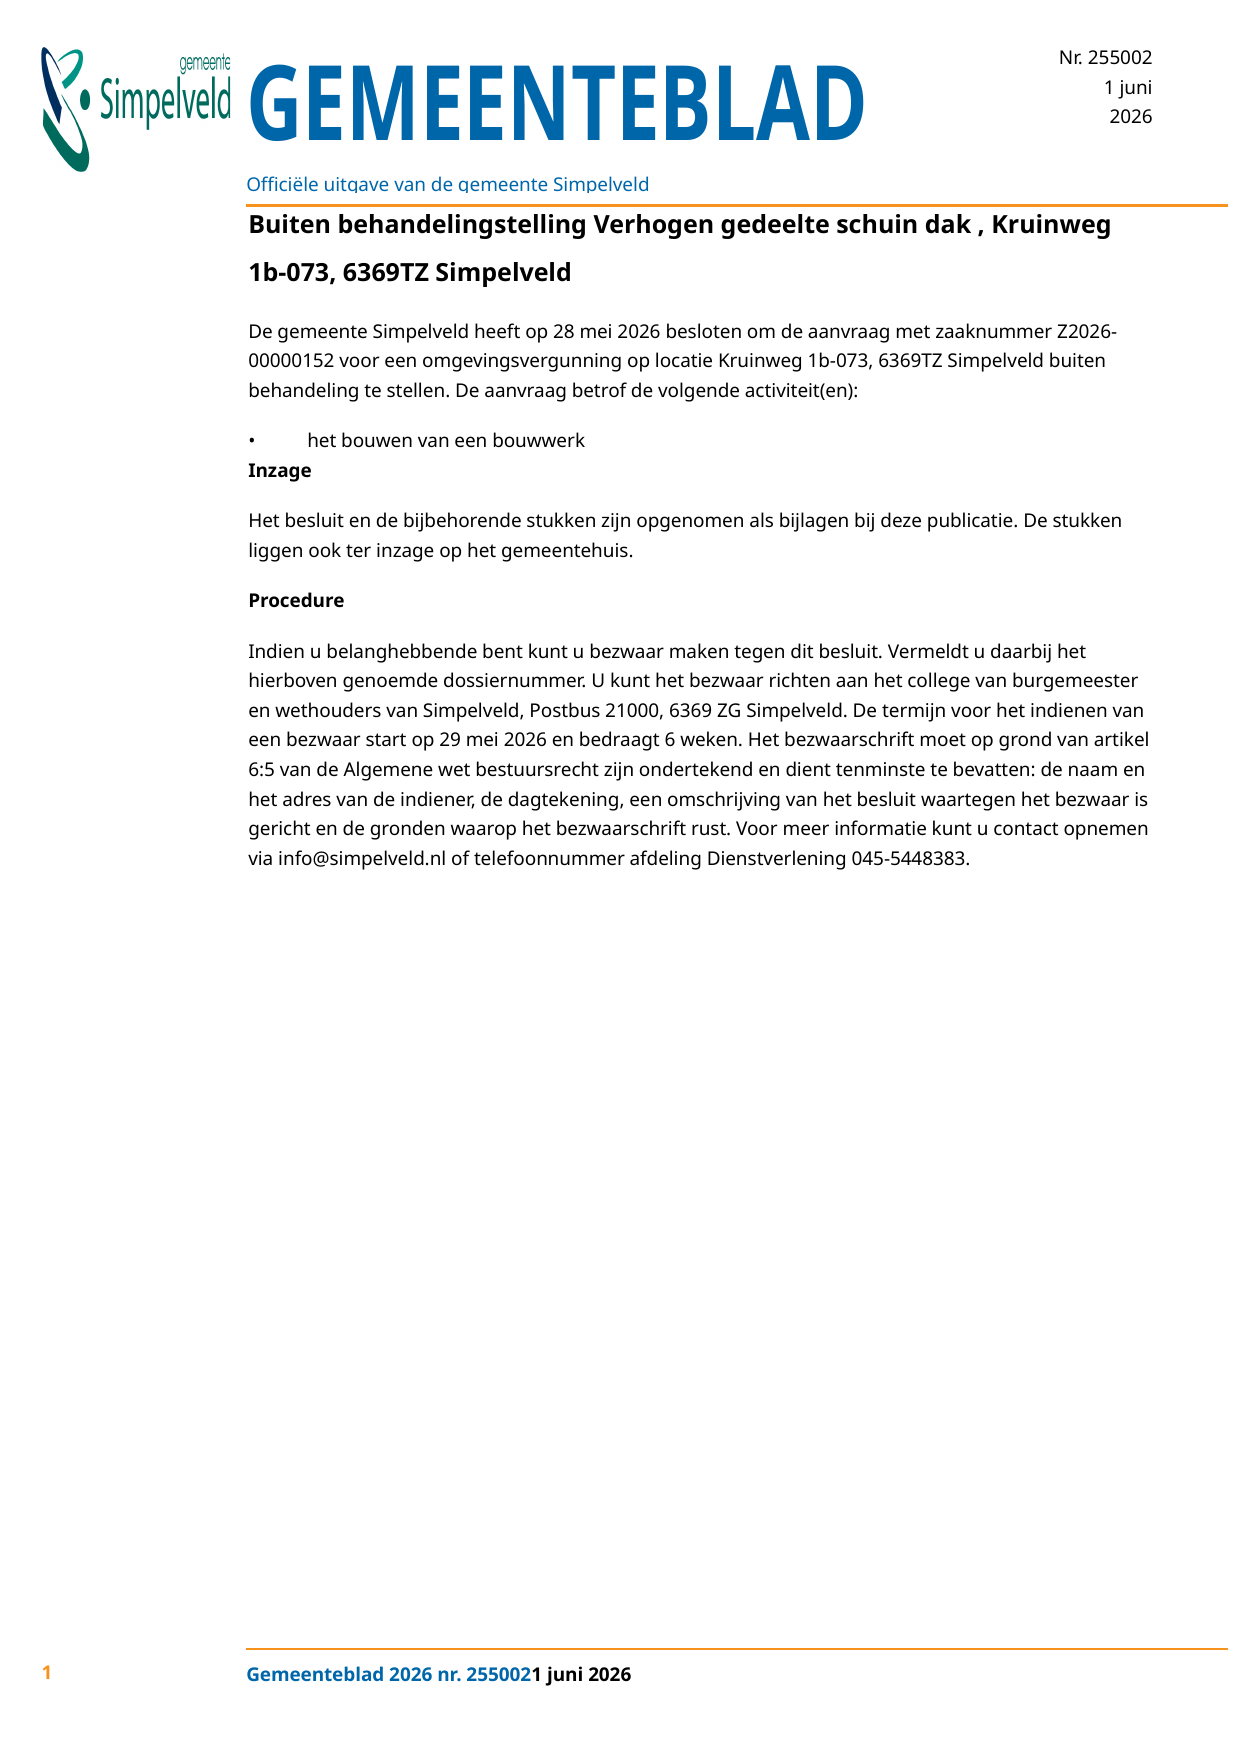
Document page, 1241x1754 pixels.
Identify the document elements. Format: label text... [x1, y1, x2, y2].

text Buiten behandelingstelling Verhogen gedeelte schuin dak , Kruinweg 1b-073, 6369TZ Simpelveld [248, 207, 1152, 288]
text Inzage [248, 457, 1152, 483]
text Procedure [248, 587, 1152, 613]
text Indien u belanghebbende bent kunt u bezwaar maken tegen dit besluit. Vermeldt u daarbij het hierboven genoemde dossiernummer. U kunt het bezwaar richten aan het college van burgemeester en wethouders van Simpelveld, Postbus 21000, 6369 ZG Simpelveld. De termijn voor het indienen van een bezwaar start op 29 mei 2026 en bedraagt 6 weken. Het bezwaarschrift moet op grond van artikel 6:5 van de Algemene wet bestuursrecht zijn ondertekend en dient tenminste te bevatten: de naam en het adres van de indiener, de dagtekening, een omschrijving van het besluit waartegen het bezwaar is gericht en de gronden waarop het bezwaarschrift rust. Voor meer informatie kunt u contact opnemen via info@simpelveld.nl of telefoonnummer afdeling Dienstverlening 045-5448383. [248, 638, 1152, 871]
list het bouwen van een bouwwerk [248, 427, 1152, 453]
text De gemeente Simpelveld heeft op 28 mei 2026 besloten om de aanvraag met zaaknummer Z2026-00000152 voor een omgevingsvergunning op locatie Kruinweg 1b-073, 6369TZ Simpelveld buiten behandeling te stellen. De aanvraag betrof de volgende activiteit(en): [248, 318, 1152, 403]
text Het besluit en de bijbehorende stukken zijn opgenomen als bijlagen bij deze publicatie. De stukken liggen ook ter inzage op het gemeentehuis. [248, 507, 1152, 563]
picture [41, 47, 231, 172]
